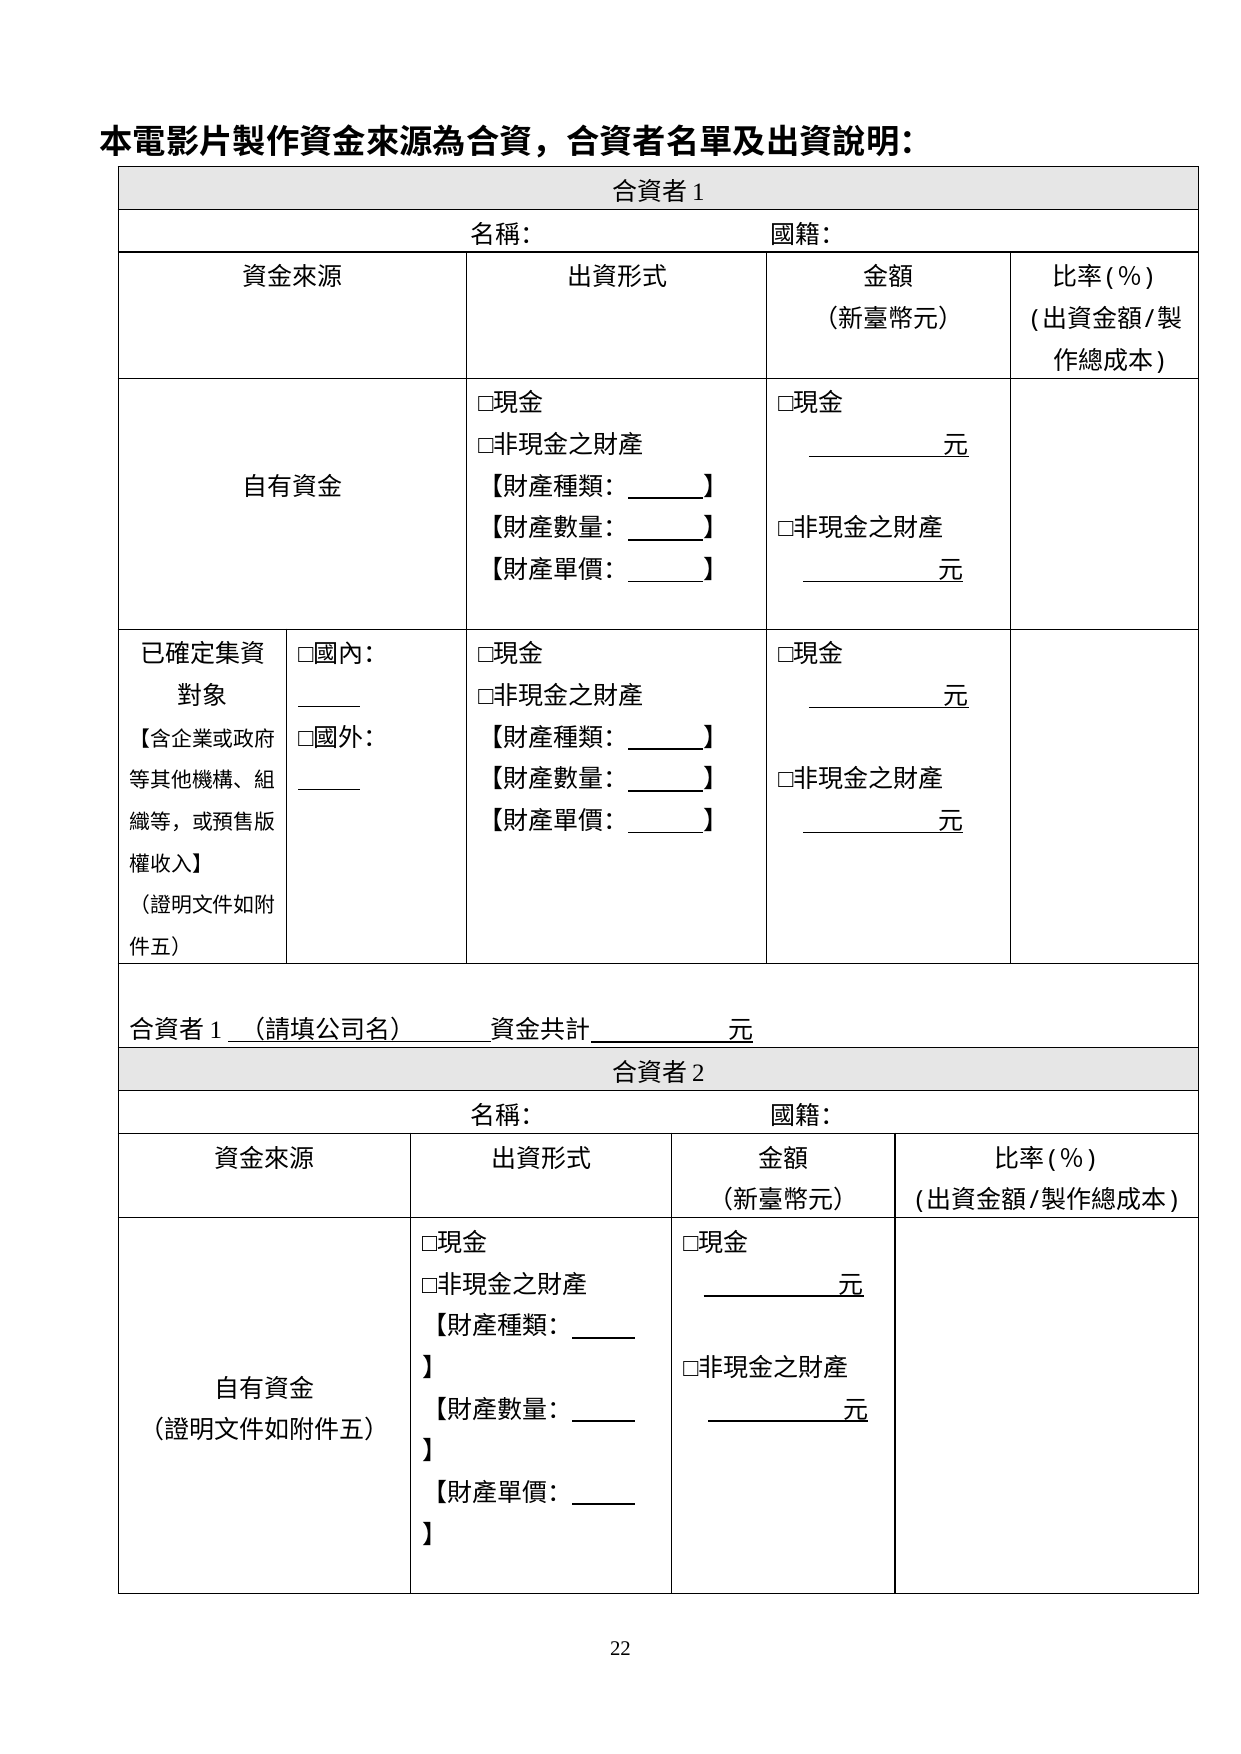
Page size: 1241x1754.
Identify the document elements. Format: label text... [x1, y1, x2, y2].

table_cell □現金 元 □非現金之財產 元 [672, 1218, 894, 1593]
table_cell 金額 （新臺幣元） [767, 253, 1010, 377]
table_cell □現金 □非現金之財產 【財產種類： 】 【財產數量： 】 【財產單價： 】 [411, 1218, 671, 1593]
table_cell □現金 元 □非現金之財產 元 [767, 379, 1010, 628]
table_cell 名稱： 國籍： [119, 210, 1198, 251]
table_cell □現金 □非現金之財產 【財產種類： 】 【財產數量： 】 【財產單價： 】 [467, 630, 766, 963]
table_cell 出資形式 [467, 253, 766, 377]
table_cell 名稱： 國籍： [119, 1091, 1198, 1133]
table_cell 自有資金 [119, 379, 466, 628]
table_cell □現金 元 □非現金之財產 元 [767, 630, 1010, 963]
table_cell 自有資金 （證明文件如附件五） [119, 1218, 410, 1593]
table_cell [896, 1218, 1198, 1593]
table_cell 出資形式 [411, 1134, 671, 1217]
table_cell [1011, 379, 1198, 628]
table_cell 比率(％) (出資金額/製作總成本) [896, 1134, 1198, 1217]
table_cell 金額 （新臺幣元） [672, 1134, 894, 1217]
table_cell 資金來源 [119, 1134, 410, 1217]
table_cell □國內： □國外： [287, 630, 466, 963]
table_cell □現金 □非現金之財產 【財產種類： 】 【財產數量： 】 【財產單價： 】 [467, 379, 766, 628]
table_cell 比率(％) (出資金額/製作總成本) [1011, 253, 1198, 377]
table_cell 合資者2 [119, 1048, 1198, 1090]
text 本電影片製作資金來源為合資，合資者名單及出資說明： [99, 103, 1122, 166]
table_cell 資金來源 [119, 253, 466, 377]
table_cell [1011, 630, 1198, 963]
table_cell 已確定集資對象 【含企業或政府等其他機構、組織等，或預售版權收入】 （證明文件如附件五） [119, 630, 286, 963]
table_cell 合資者1 （請填公司名） 資金共計 元 [119, 964, 1198, 1047]
table_header 合資者1 [119, 167, 1198, 209]
